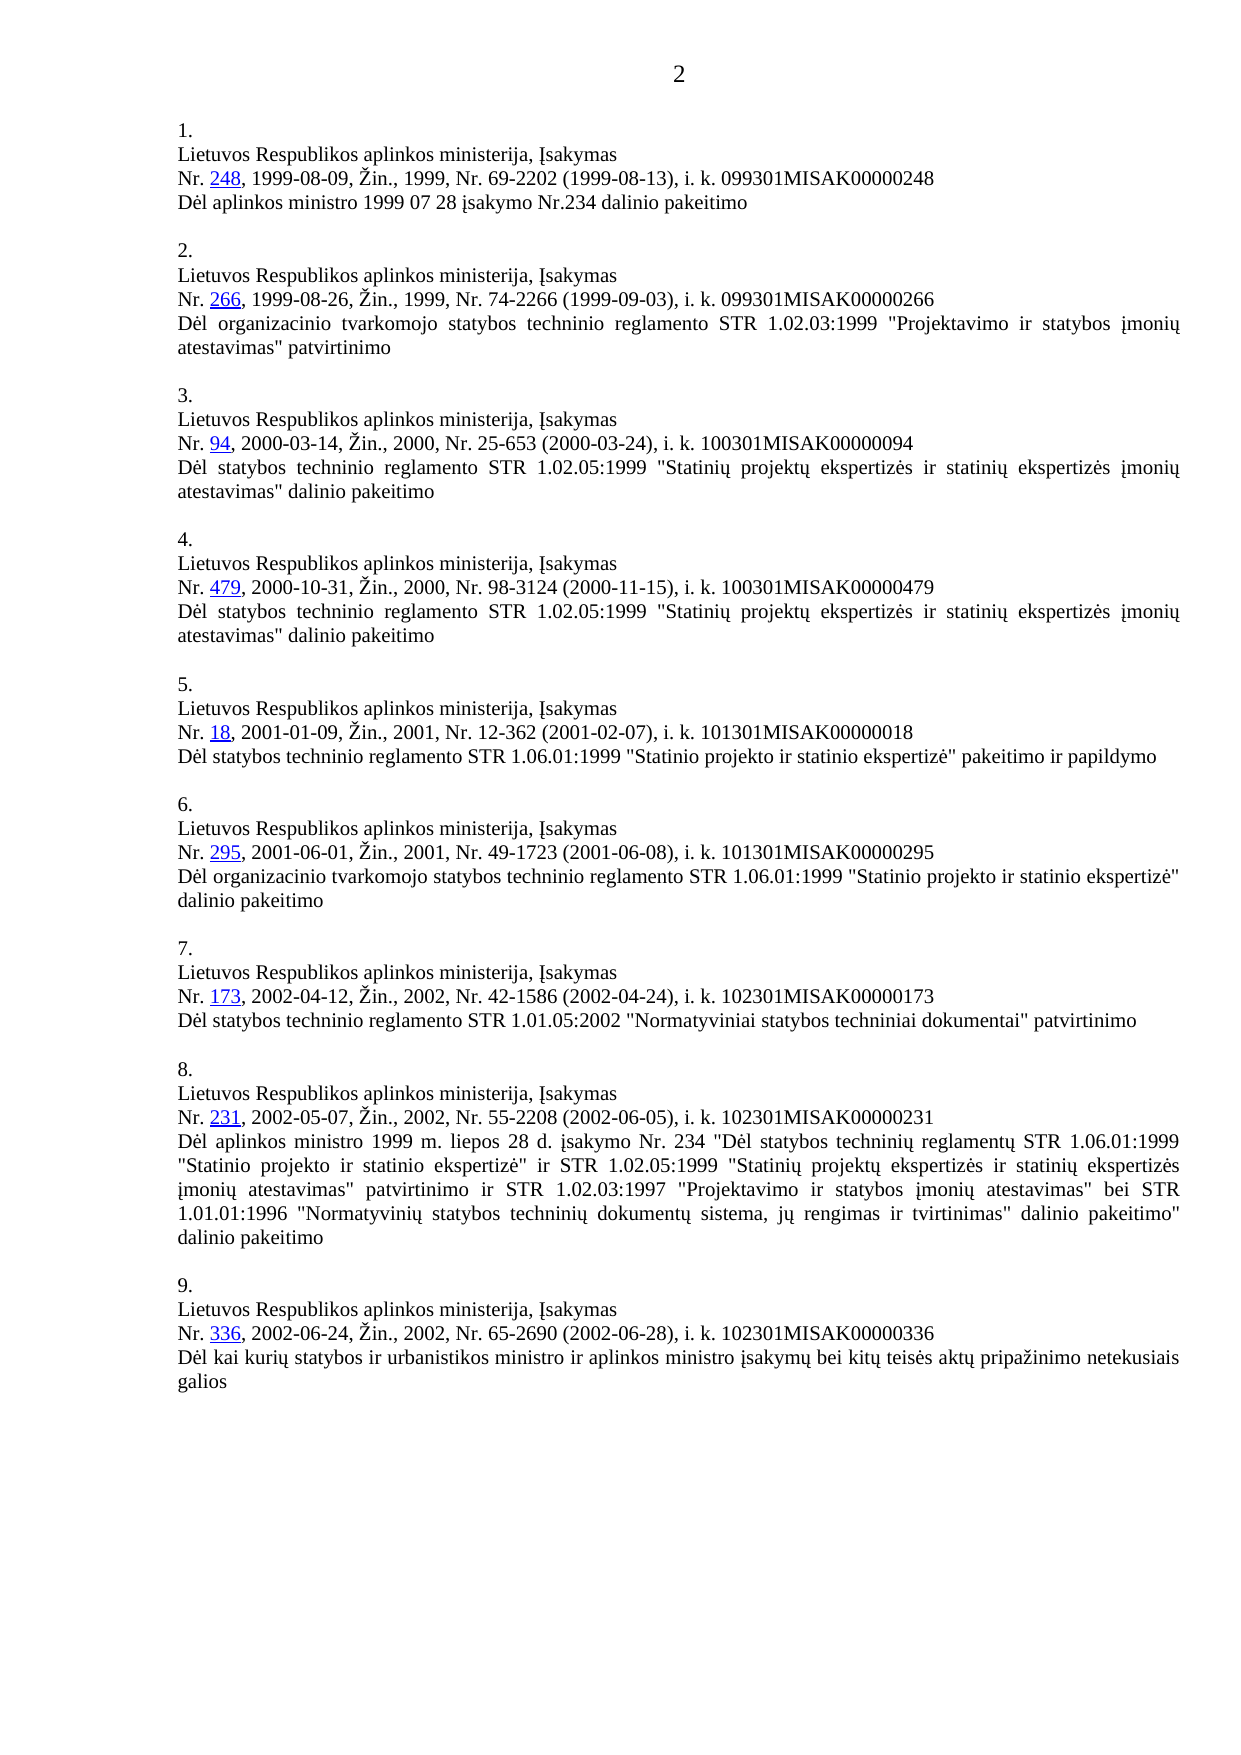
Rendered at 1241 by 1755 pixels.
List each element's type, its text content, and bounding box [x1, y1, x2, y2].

text Dėl kai kurių statybos ir urbanistikos ministro ir aplinkos ministro įsakymų bei kitų teisės aktų pripažinimo netekusiais galios [177, 1345, 1181, 1393]
text Nr. 336, 2002-06-24, Žin., 2002, Nr. 65-2690 (2002-06-28), i. k. 102301MISAK00000336 [177, 1321, 1181, 1345]
text 4. [177, 527, 1181, 551]
text 3. [177, 383, 1181, 407]
text Dėl statybos techninio reglamento STR 1.02.05:1999 "Statinių projektų ekspertizės ir statinių ekspertizės įmonių atestavimas" dalinio pakeitimo [177, 599, 1181, 647]
text Nr. 94, 2000-03-14, Žin., 2000, Nr. 25-653 (2000-03-24), i. k. 100301MISAK00000094 [177, 431, 1181, 455]
text Dėl statybos techninio reglamento STR 1.01.05:2002 "Normatyviniai statybos techniniai dokumentai" patvirtinimo [177, 1008, 1181, 1032]
text Nr. 18, 2001-01-09, Žin., 2001, Nr. 12-362 (2001-02-07), i. k. 101301MISAK00000018 [177, 720, 1181, 744]
text Lietuvos Respublikos aplinkos ministerija, Įsakymas [177, 142, 1181, 166]
text Nr. 248, 1999-08-09, Žin., 1999, Nr. 69-2202 (1999-08-13), i. k. 099301MISAK00000248 [177, 166, 1181, 190]
text Lietuvos Respublikos aplinkos ministerija, Įsakymas [177, 551, 1181, 575]
text 9. [177, 1273, 1181, 1297]
text Dėl statybos techninio reglamento STR 1.02.05:1999 "Statinių projektų ekspertizės ir statinių ekspertizės įmonių atestavimas" dalinio pakeitimo [177, 455, 1181, 503]
text 1. [177, 118, 1181, 142]
text Lietuvos Respublikos aplinkos ministerija, Įsakymas [177, 1297, 1181, 1321]
text Dėl organizacinio tvarkomojo statybos techninio reglamento STR 1.02.03:1999 "Projektavimo ir statybos įmonių atestavimas" patvirtinimo [177, 311, 1181, 359]
text Nr. 295, 2001-06-01, Žin., 2001, Nr. 49-1723 (2001-06-08), i. k. 101301MISAK00000295 [177, 840, 1181, 864]
text Nr. 173, 2002-04-12, Žin., 2002, Nr. 42-1586 (2002-04-24), i. k. 102301MISAK00000173 [177, 984, 1181, 1008]
text Lietuvos Respublikos aplinkos ministerija, Įsakymas [177, 262, 1181, 287]
text Lietuvos Respublikos aplinkos ministerija, Įsakymas [177, 816, 1181, 840]
text 2. [177, 238, 1181, 262]
text Dėl statybos techninio reglamento STR 1.06.01:1999 "Statinio projekto ir statinio ekspertizė" pakeitimo ir papildymo [177, 744, 1181, 768]
text Nr. 479, 2000-10-31, Žin., 2000, Nr. 98-3124 (2000-11-15), i. k. 100301MISAK00000479 [177, 575, 1181, 599]
text 8. [177, 1057, 1181, 1081]
text Lietuvos Respublikos aplinkos ministerija, Įsakymas [177, 407, 1181, 431]
text Dėl organizacinio tvarkomojo statybos techninio reglamento STR 1.06.01:1999 "Statinio projekto ir statinio ekspertizė" dalinio pakeitimo [177, 864, 1181, 912]
text 6. [177, 792, 1181, 816]
text Dėl aplinkos ministro 1999 m. liepos 28 d. įsakymo Nr. 234 "Dėl statybos techninių reglamentų STR 1.06.01:1999 "Statinio projekto ir statinio ekspertizė" ir STR 1.02.05:1999 "Statinių projektų ekspertizės ir statinių ekspertizės įmonių atestavimas" patvirtinimo ir STR 1.02.03:1997 "Projektavimo ir statybos įmonių atestavimas" bei STR 1.01.01:1996 "Normatyvinių statybos techninių dokumentų sistema, jų rengimas ir tvirtinimas" dalinio pakeitimo" dalinio pakeitimo [177, 1129, 1181, 1249]
text Lietuvos Respublikos aplinkos ministerija, Įsakymas [177, 696, 1181, 720]
text 7. [177, 936, 1181, 960]
text Lietuvos Respublikos aplinkos ministerija, Įsakymas [177, 960, 1181, 984]
text Lietuvos Respublikos aplinkos ministerija, Įsakymas [177, 1081, 1181, 1105]
text Dėl aplinkos ministro 1999 07 28 įsakymo Nr.234 dalinio pakeitimo [177, 190, 1181, 214]
text Nr. 266, 1999-08-26, Žin., 1999, Nr. 74-2266 (1999-09-03), i. k. 099301MISAK00000266 [177, 287, 1181, 311]
text 5. [177, 672, 1181, 696]
text Nr. 231, 2002-05-07, Žin., 2002, Nr. 55-2208 (2002-06-05), i. k. 102301MISAK00000231 [177, 1105, 1181, 1129]
